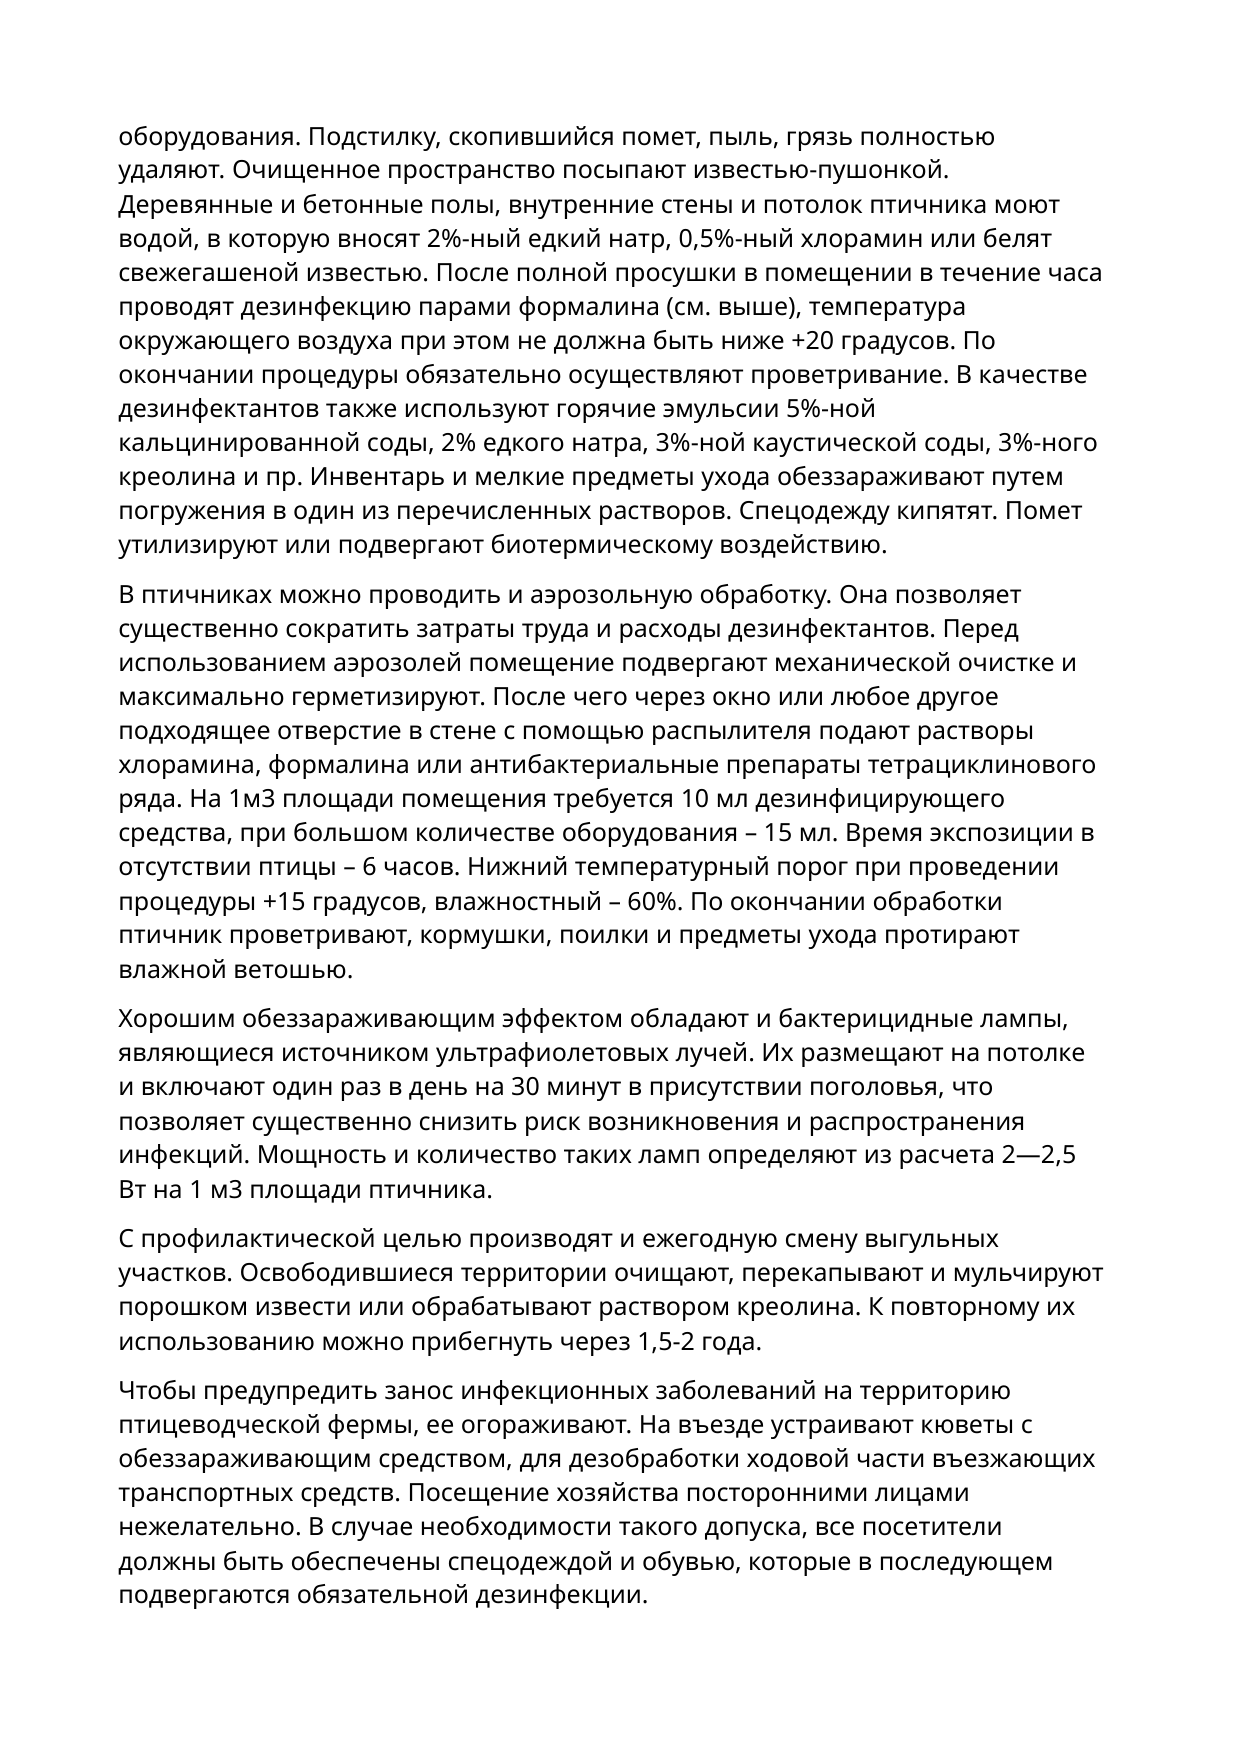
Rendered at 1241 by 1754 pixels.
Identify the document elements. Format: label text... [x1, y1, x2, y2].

text В птичниках можно проводить и аэрозольную обработку. Она позволяет существенно сократить затраты труда и расходы дезинфектантов. Перед использованием аэрозолей помещение подвергают механической очистке и максимально герметизируют. После чего через окно или любое другое подходящее отверстие в стене с помощью распылителя подают растворы хлорамина, формалина или антибактериальные препараты тетрациклинового ряда. На 1м3 площади помещения требуется 10 мл дезинфицирующего средства, при большом количестве оборудования – 15 мл. Время экспозиции в отсутствии птицы – 6 часов. Нижний температурный порог при проведении процедуры +15 градусов, влажностный – 60%. По окончании обработки птичник проветривают, кормушки, поилки и предметы ухода протирают влажной ветошью. [118, 577, 1106, 985]
text Чтобы предупредить занос инфекционных заболеваний на территорию птицеводческой фермы, ее огораживают. На въезде устраивают кюветы с обеззараживающим средством, для дезобработки ходовой части въезжающих транспортных средств. Посещение хозяйства посторонними лицами нежелательно. В случае необходимости такого допуска, все посетители должны быть обеспечены спецодеждой и обувью, которые в последующем подвергаются обязательной дезинфекции. [118, 1373, 1106, 1611]
text оборудования. Подстилку, скопившийся помет, пыль, грязь полностью удаляют. Очищенное пространство посыпают известью-пушонкой. Деревянные и бетонные полы, внутренние стены и потолок птичника моют водой, в которую вносят 2%-ный едкий натр, 0,5%-ный хлорамин или белят свежегашеной известью. После полной просушки в помещении в течение часа проводят дезинфекцию парами формалина (см. выше), температура окружающего воздуха при этом не должна быть ниже +20 градусов. По окончании процедуры обязательно осуществляют проветривание. В качестве дезинфектантов также используют горячие эмульсии 5%-ной кальцинированной соды, 2% едкого натра, 3%-ной каустической соды, 3%-ного креолина и пр. Инвентарь и мелкие предметы ухода обеззараживают путем погружения в один из перечисленных растворов. Спецодежду кипятят. Помет утилизируют или подвергают биотермическому воздействию. [118, 118, 1106, 561]
text Хорошим обеззараживающим эффектом обладают и бактерицидные лампы, являющиеся источником ультрафиолетовых лучей. Их размещают на потолке и включают один раз в день на 30 минут в присутствии поголовья, что позволяет существенно снизить риск возникновения и распространения инфекций. Мощность и количество таких ламп определяют из расчета 2—2,5 Вт на 1 м3 площади птичника. [118, 1001, 1106, 1205]
text С профилактической целью производят и ежегодную смену выгульных участков. Освободившиеся территории очищают, перекапывают и мульчируют порошком извести или обрабатывают раствором креолина. К повторному их использованию можно прибегнуть через 1,5-2 года. [118, 1221, 1106, 1357]
